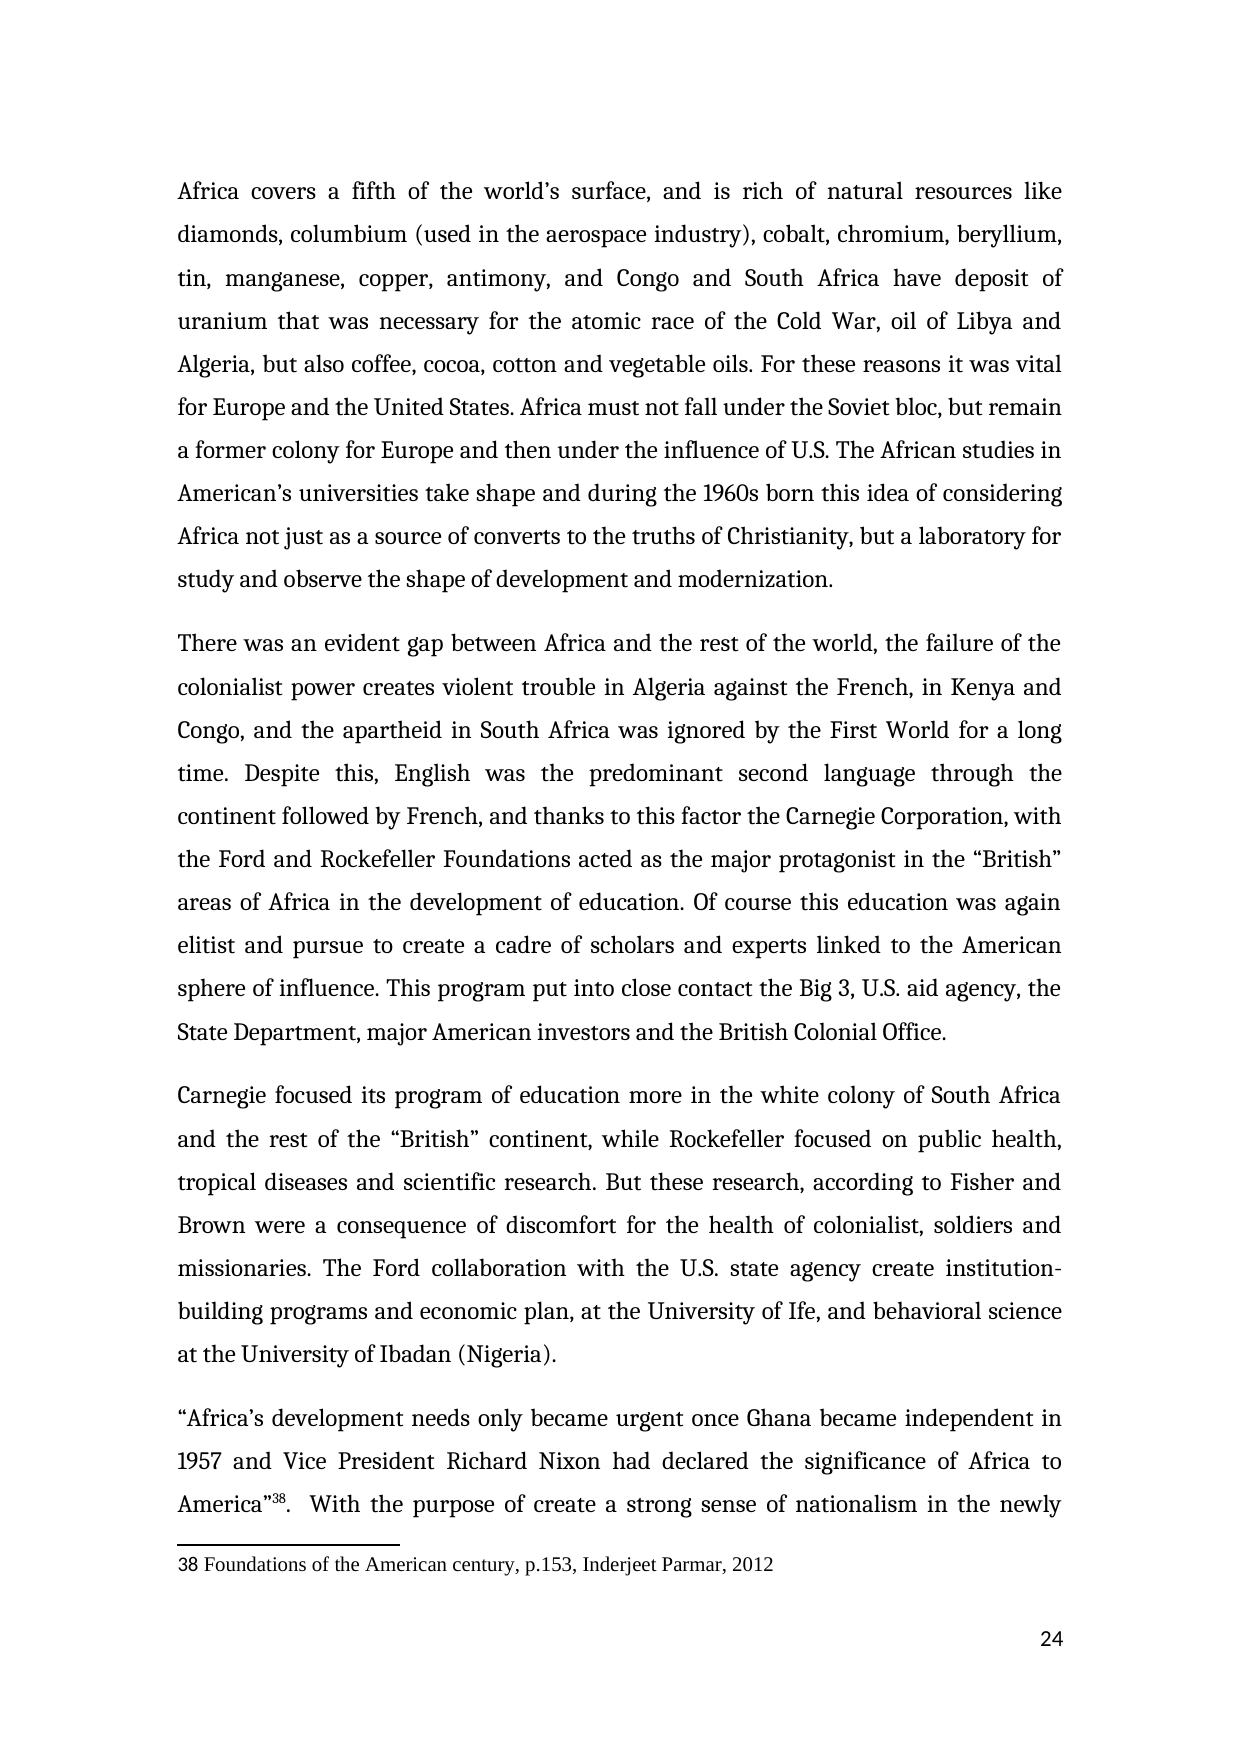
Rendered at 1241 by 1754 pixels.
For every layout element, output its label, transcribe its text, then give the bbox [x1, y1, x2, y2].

text Africa covers a fifth of the world’s surface, and is rich of natural resources like diamonds, columbium (used in the aerospace industry), cobalt, chromium, beryllium, tin, manganese, copper, antimony, and Congo and South Africa have deposit of uranium that was necessary for the atomic race of the Cold War, oil of Libya and Algeria, but also coffee, cocoa, cotton and vegetable oils. For these reasons it was vital for Europe and the United States. Africa must not fall under the Soviet bloc, but remain a former colony for Europe and then under the influence of U.S. The African studies in American’s universities take shape and during the 1960s born this idea of considering Africa not just as a source of converts to the truths of Christianity, but a laboratory for study and observe the shape of development and modernization. [177, 177, 1063, 594]
text Carnegie focused its program of education more in the white colony of South Africa and the rest of the “British” continent, while Rockefeller focused on public health, tropical diseases and scientific research. But these research, according to Fisher and Brown were a consequence of discomfort for the health of colonialist, soldiers and missionaries. The Ford collaboration with the U.S. state agency create institution-building programs and economic plan, at the University of Ife, and behavioral science at the University of Ibadan (Nigeria). [177, 1081, 1063, 1369]
text “Africa’s development needs only became urgent once Ghana became independent in 1957 and Vice President Richard Nixon had declared the significance of Africa to America”. With the purpose of create a strong sense of nationalism in the newly [177, 1404, 1063, 1519]
text Foundations of the American century, p.153, Inderjeet Parmar, 2012 [177, 1551, 1063, 1577]
text There was an evident gap between Africa and the rest of the world, the failure of the colonialist power creates violent trouble in Algeria against the French, in Kenya and Congo, and the apartheid in South Africa was ignored by the First World for a long time. Despite this, English was the predominant second language through the continent followed by French, and thanks to this factor the Carnegie Corporation, with the Ford and Rockefeller Foundations acted as the major protagonist in the “British” areas of Africa in the development of education. Of course this education was again elitist and pursue to create a cadre of scholars and experts linked to the American sphere of influence. This program put into close contact the Big 3, U.S. aid agency, the State Department, major American investors and the British Colonial Office. [177, 629, 1063, 1046]
